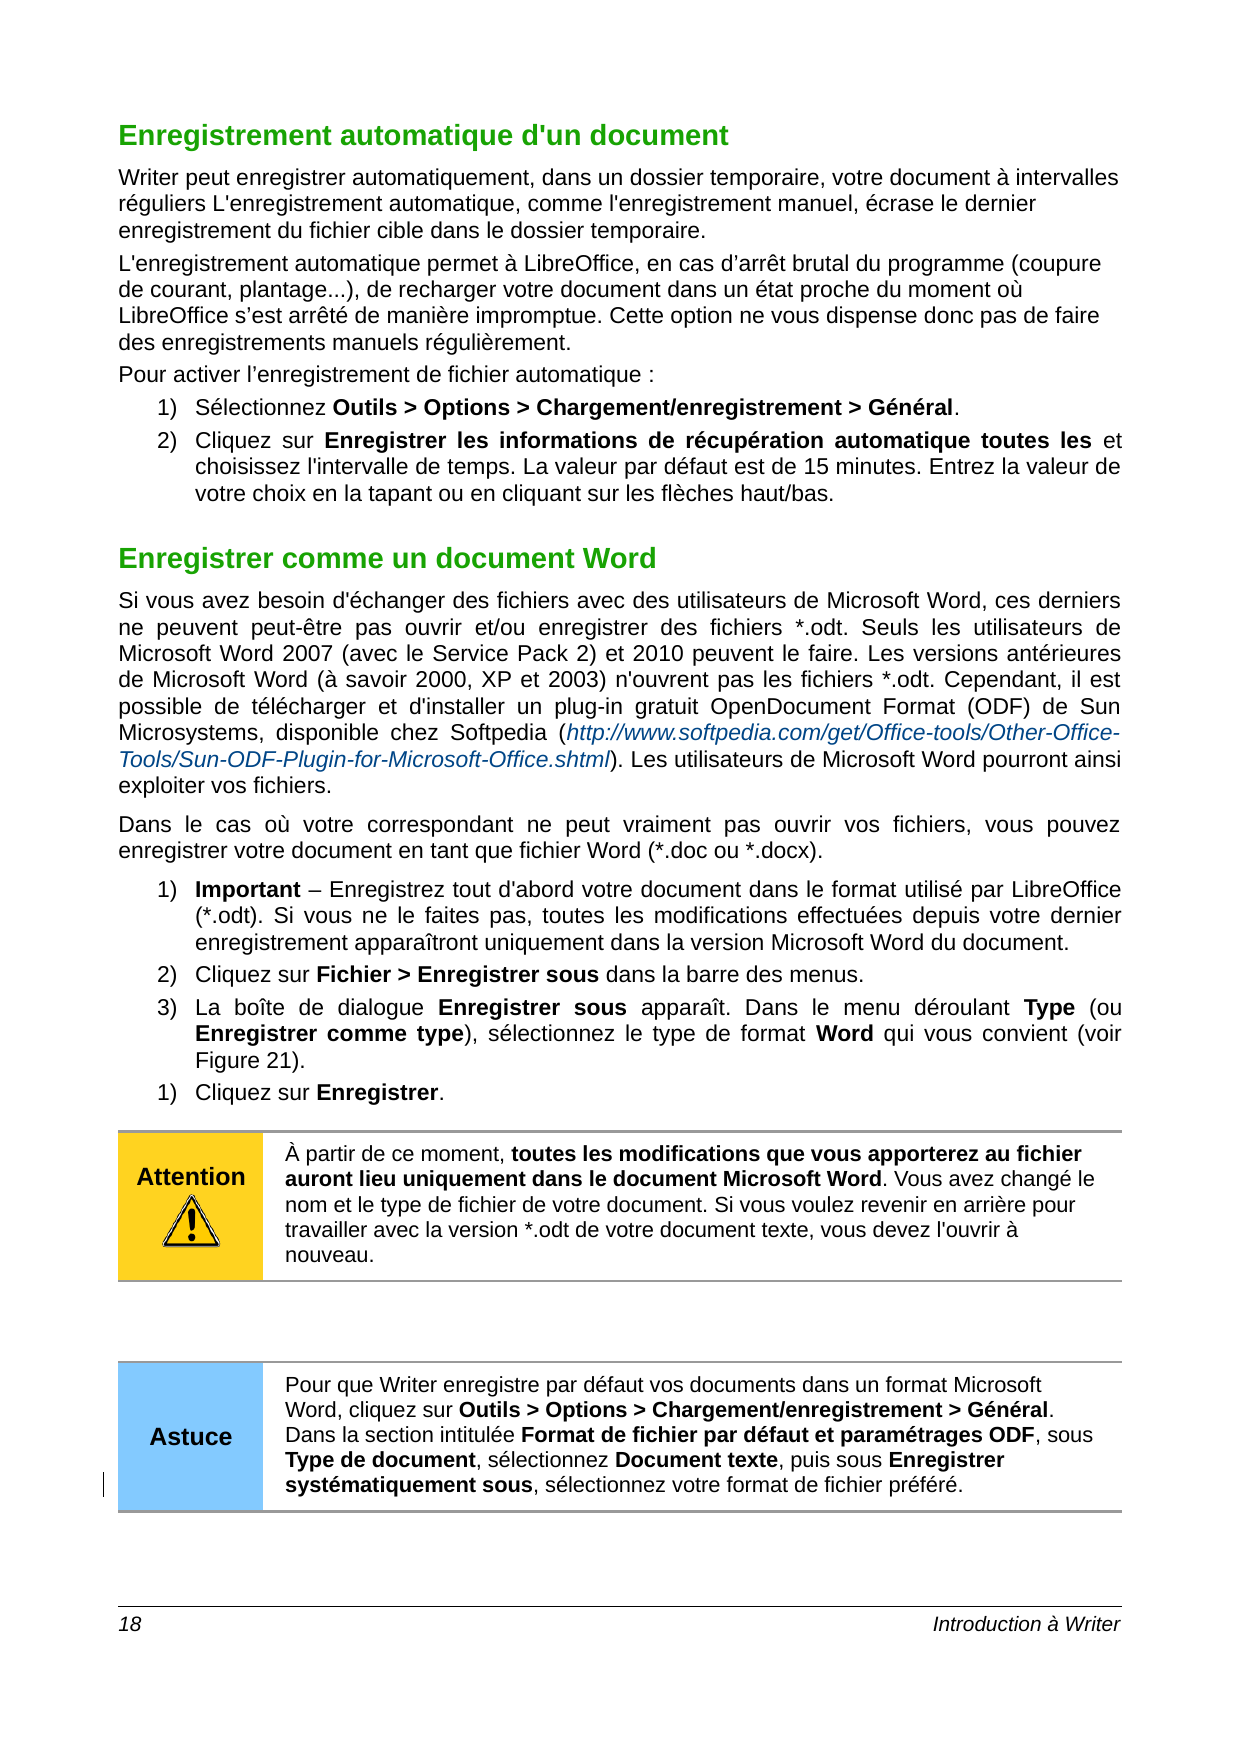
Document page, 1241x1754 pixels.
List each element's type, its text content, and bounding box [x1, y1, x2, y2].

list Sélectionnez Outils > Options > Chargement/enregistrement > Général. [177, 394, 1122, 421]
table_header Pour que Writer enregistre par défaut vos documents dans un format Microsoft Word, cliquez sur Outils > Options > Chargement/enregistrement > Général. Dans la section intitulée Format de fichier par défaut et paramétrages ODF, sous Type de document, sélectionnez Document texte, puis sous Enregistrer systématiquement sous, sélectionnez votre format de fichier préféré. [264, 1363, 1122, 1510]
list Cliquez sur Fichier > Enregistrer sous dans la barre des menus. [177, 961, 1122, 988]
list Pour activer l’enregistrement de fichier automatique : [118, 361, 1122, 388]
picture [158, 1190, 224, 1251]
subtitle Enregistrer comme un document Word [118, 541, 1122, 575]
list L'enregistrement automatique permet à LibreOffice, en cas d’arrêt brutal du programme (coupure de courant, plantage...), de recharger votre document dans un état proche du moment où LibreOffice s’est arrêté de manière impromptue. Cette option ne vous dispense donc pas de faire des enregistrements manuels régulièrement. [118, 249, 1122, 355]
table_header Attention [118, 1133, 263, 1280]
list La boîte de dialogue Enregistrer sous apparaît. Dans le menu déroulant Type (ou Enregistrer comme type), sélectionnez le type de format Word qui vous convient (voir Figure 21). [177, 994, 1122, 1073]
list Cliquez sur Enregistrer les informations de récupération automatique toutes les et choisissez l'intervalle de temps. La valeur par défaut est de 15 minutes. Entrez la valeur de votre choix en la tapant ou en cliquant sur les flèches haut/bas. [177, 427, 1122, 506]
text Si vous avez besoin d'échanger des fichiers avec des utilisateurs de Microsoft Word, ces derniers ne peuvent peut-être pas ouvrir et/ou enregistrer des fichiers *.odt. Seuls les utilisateurs de Microsoft Word 2007 (avec le Service Pack 2) et 2010 peuvent le faire. Les versions antérieures de Microsoft Word (à savoir 2000, XP et 2003) n'ouvrent pas les fichiers *.odt. Cependant, il est possible de télécharger et d'installer un plug-in gratuit OpenDocument Format (ODF) de Sun Microsystems, disponible chez Softpedia (http://www.softpedia.com/get/Office-tools/Other-Office-Tools/Sun-ODF-Plugin-for-Microsoft-Office.shtml). Les utilisateurs de Microsoft Word pourront ainsi exploiter vos fichiers. [118, 587, 1122, 798]
list Writer peut enregistrer automatiquement, dans un dossier temporaire, votre document à intervalles réguliers L'enregistrement automatique, comme l'enregistrement manuel, écrase le dernier enregistrement du fichier cible dans le dossier temporaire. [118, 164, 1122, 243]
text Dans le cas où votre correspondant ne peut vraiment pas ouvrir vos fichiers, vous pouvez enregistrer votre document en tant que fichier Word (*.doc ou *.docx). [118, 811, 1122, 863]
table_header À partir de ce moment, toutes les modifications que vous apporterez au fichier auront lieu uniquement dans le document Microsoft Word. Vous avez changé le nom et le type de fichier de votre document. Si vous voulez revenir en arrière pour travailler avec la version *.odt de votre document texte, vous devez l'ouvrir à nouveau. [264, 1133, 1122, 1280]
list Important – Enregistrez tout d'abord votre document dans le format utilisé par LibreOffice (*.odt). Si vous ne le faites pas, toutes les modifications effectuées depuis votre dernier enregistrement apparaîtront uniquement dans la version Microsoft Word du document. [177, 876, 1122, 955]
subtitle Enregistrement automatique d'un document [118, 118, 1122, 152]
table_header Astuce [118, 1363, 263, 1510]
list Cliquez sur Enregistrer. [177, 1079, 1122, 1106]
